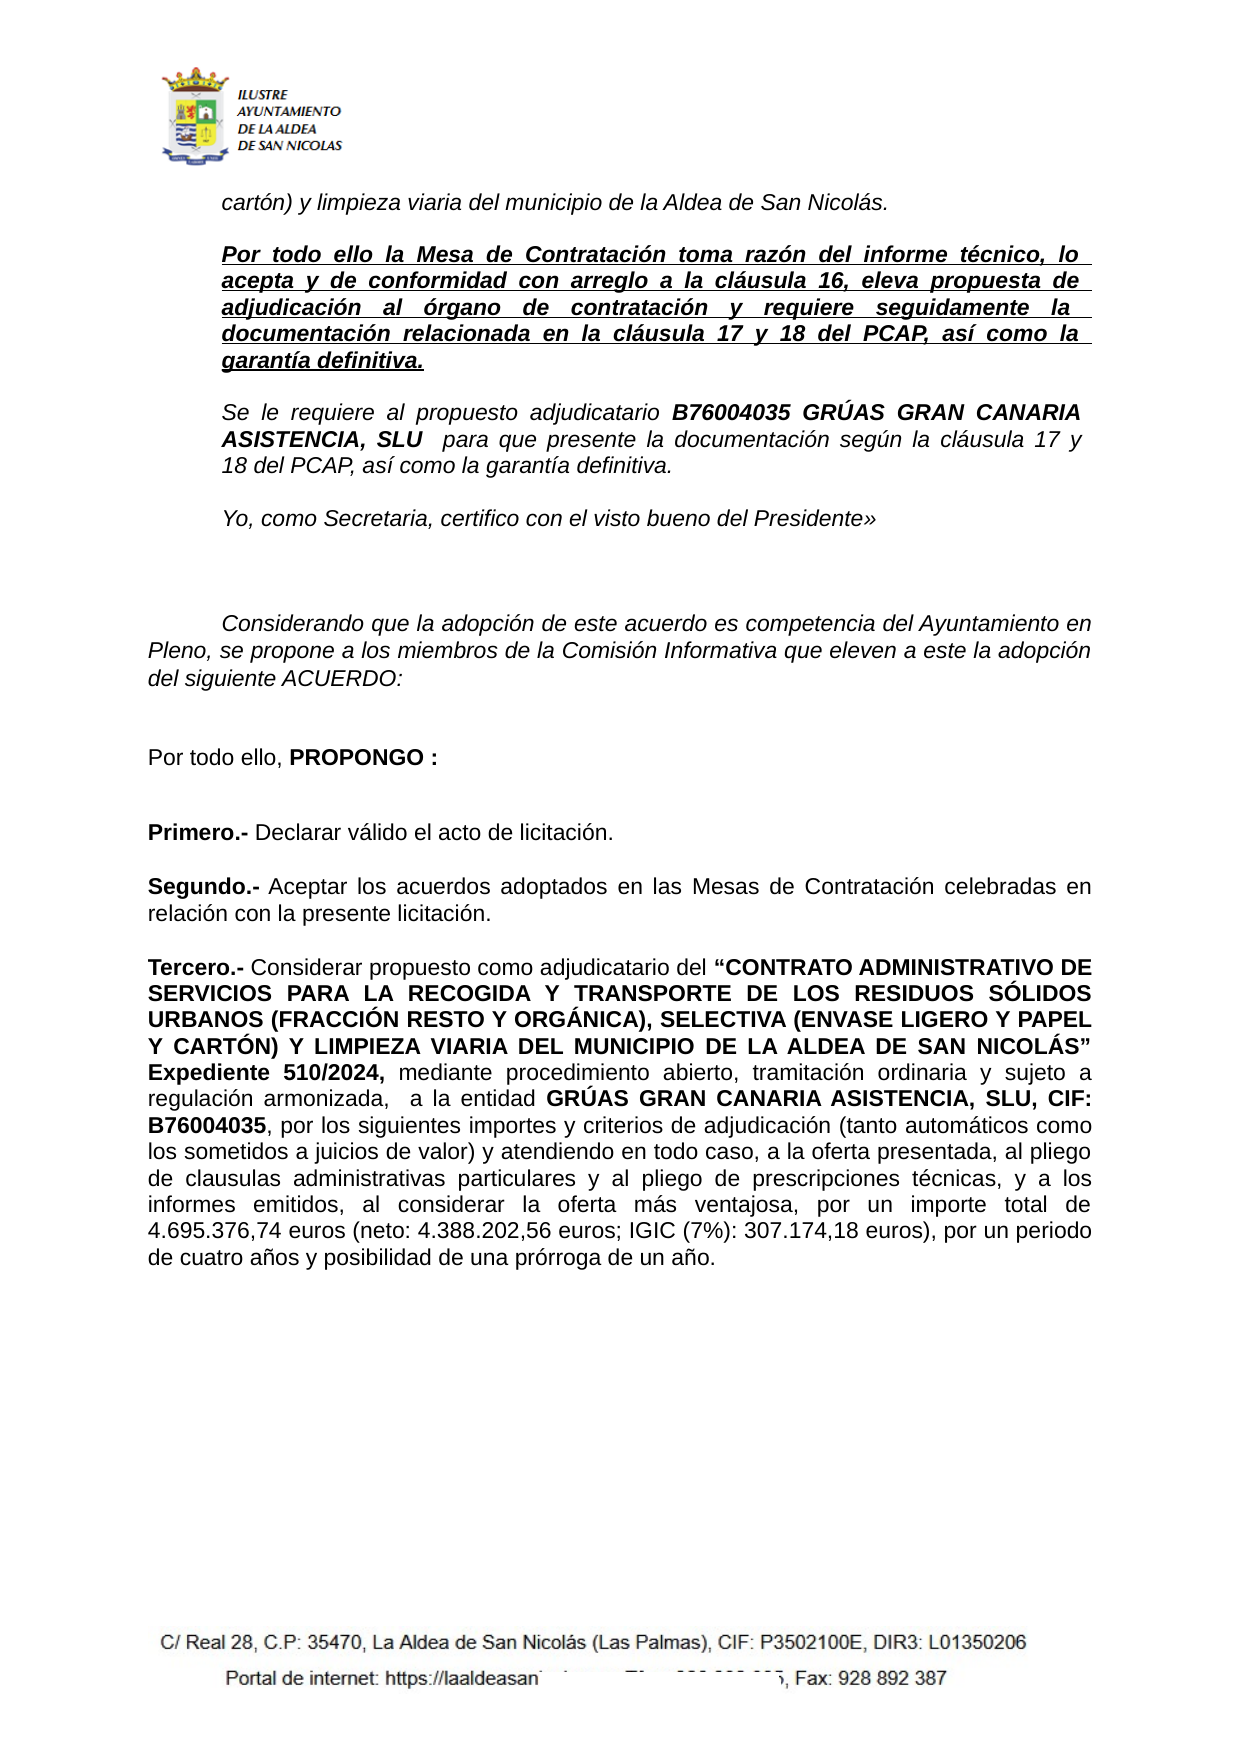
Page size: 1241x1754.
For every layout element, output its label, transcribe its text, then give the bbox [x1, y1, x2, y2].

text Por todo ello la Mesa de Contratación toma razón del informe técnico, lo acepta y de conformidad con arreglo a la cláusula 16, eleva propuesta de adjudicación al órgano de contratación y requiere seguidamente la documentación relacionada en la cláusula 17 y 18 del PCAP, así como la garantía definitiva. [148, 241, 1093, 373]
text cartón) y limpieza viaria del municipio de la Aldea de San Nicolás. [148, 188, 1093, 215]
text Tercero.- Considerar propuesto como adjudicatario del “CONTRATO ADMINISTRATIVO DE SERVICIOS PARA LA RECOGIDA Y TRANSPORTE DE LOS RESIDUOS SÓLIDOS URBANOS (FRACCIÓN RESTO Y ORGÁNICA), SELECTIVA (ENVASE LIGERO Y PAPEL Y CARTÓN) Y LIMPIEZA VIARIA DEL MUNICIPIO DE LA ALDEA DE SAN NICOLÁS” Expediente 510/2024, mediante procedimiento abierto, tramitación ordinaria y sujeto a regulación armonizada, a la entidad GRÚAS GRAN CANARIA ASISTENCIA, SLU, CIF: B76004035, por los siguientes importes y criterios de adjudicación (tanto automáticos como los sometidos a juicios de valor) y atendiendo en todo caso, a la oferta presentada, al pliego de clausulas administrativas particulares y al pliego de prescripciones técnicas, y a los informes emitidos, al considerar la oferta más ventajosa, por un importe total de 4.695.376,74 euros (neto: 4.388.202,56 euros; IGIC (7%): 307.174,18 euros), por un periodo de cuatro años y posibilidad de una prórroga de un año. [148, 954, 1093, 1270]
text Yo, como Secretaria, certifico con el visto bueno del Presidente» [148, 505, 1098, 531]
picture [148, 1626, 1034, 1694]
text Se le requiere al propuesto adjudicatario B76004035 GRÚAS GRAN CANARIA ASISTENCIA, SLU para que presente la documentación según la cláusula 17 y 18 del PCAP, así como la garantía definitiva. [148, 399, 1093, 478]
text Por todo ello, PROPONGO : [148, 744, 1093, 770]
text Primero.- Declarar válido el acto de licitación. [148, 819, 993, 845]
text Segundo.- Aceptar los acuerdos adoptados en las Mesas de Contratación celebradas en relación con la presente licitación. [148, 873, 1093, 926]
picture [148, 59, 358, 173]
text Considerando que la adopción de este acuerdo es competencia del Ayuntamiento en Pleno, se propone a los miembros de la Comisión Informativa que eleven a este la adopción del siguiente ACUERDO: [148, 610, 1093, 691]
